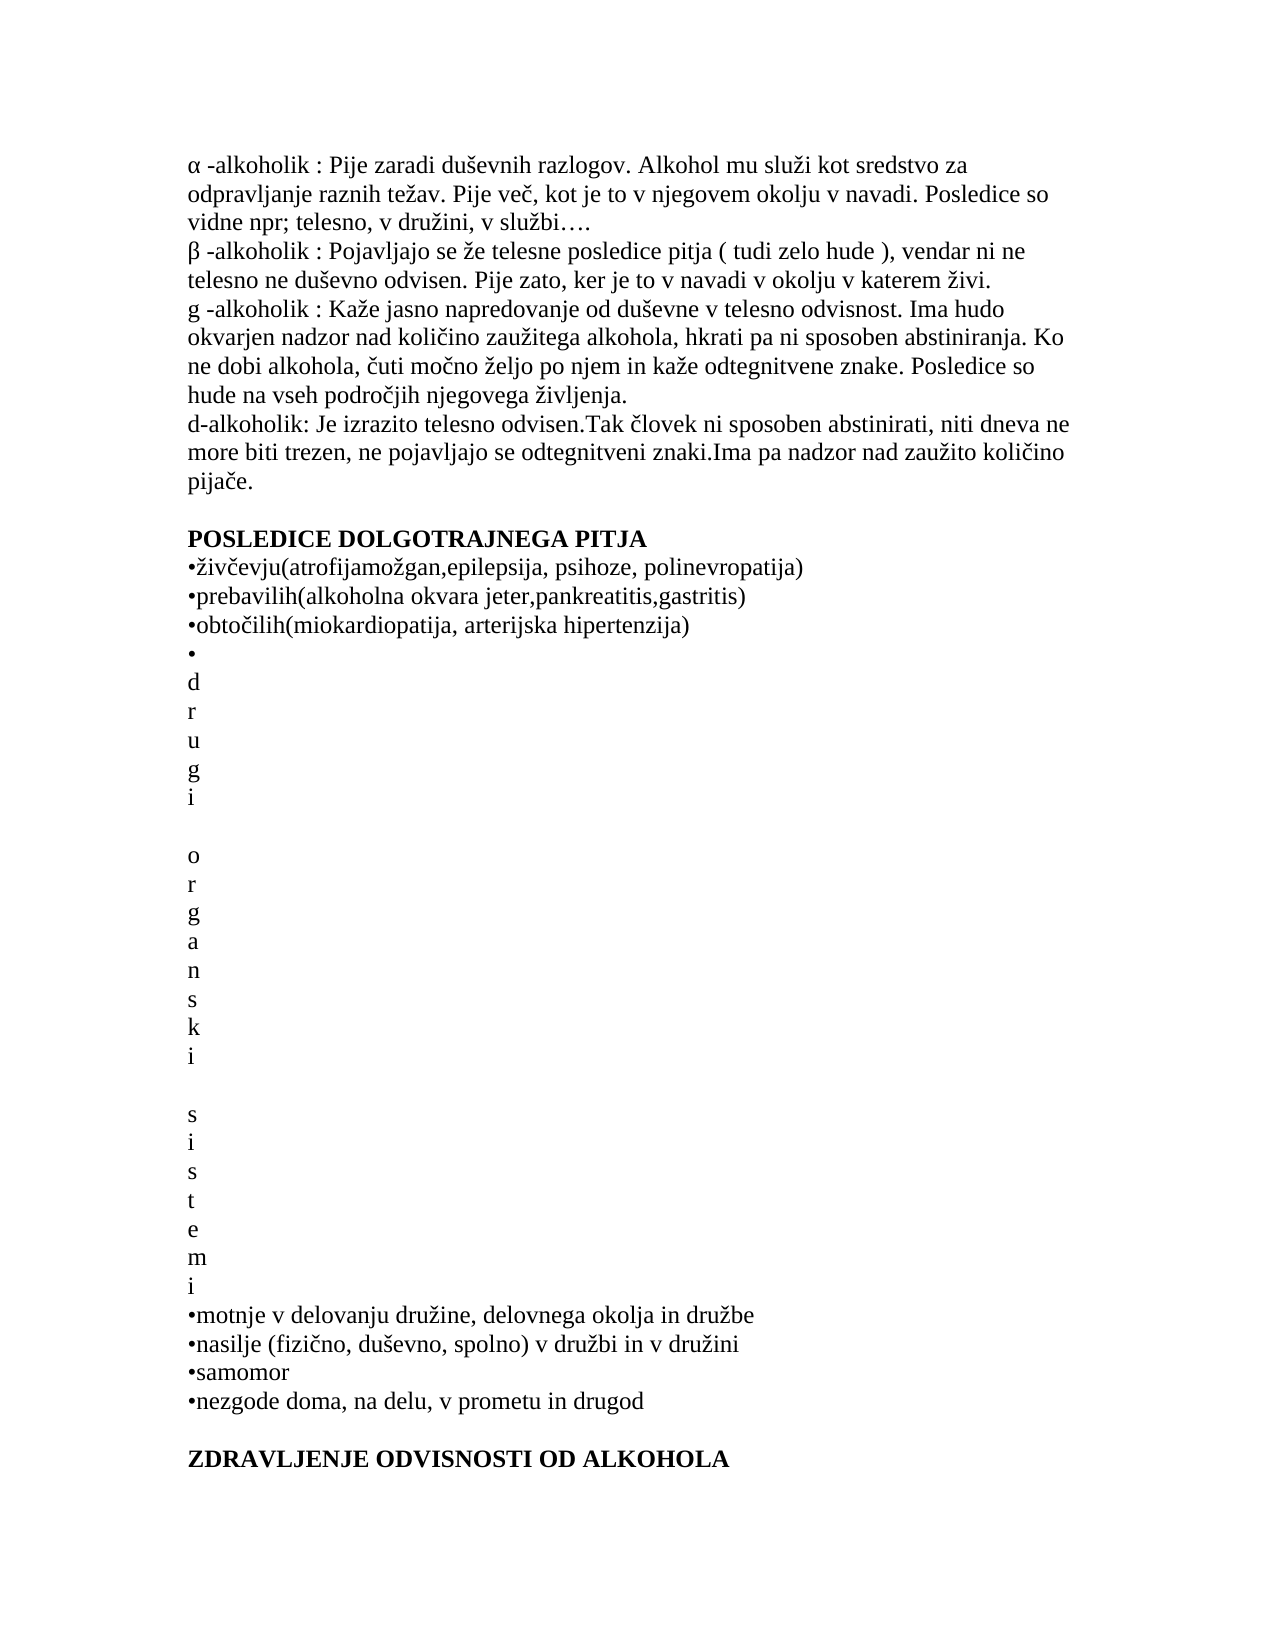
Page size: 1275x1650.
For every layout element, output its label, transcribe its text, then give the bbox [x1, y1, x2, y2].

text •nasilje (fizično, duševno, spolno) v družbi in v družini [187, 1329, 775, 1357]
text α -alkoholik : Pije zaradi duševnih razlogov. Alkohol mu služi kot sredstvo za odpravljanje raznih težav. Pije več, kot je to v njegovem okolju v navadi. Posledice so vidne npr; telesno, v družini, v službi…. [187, 150, 1087, 236]
text POSLEDICE DOLGOTRAJNEGA PITJA [187, 524, 1087, 552]
text •živčevju(atrofijamožgan,epilepsija, psihoze, polinevropatija) [187, 552, 925, 581]
text •samomor [187, 1357, 1087, 1386]
text ZDRAVLJENJE ODVISNOSTI OD ALKOHOLA [187, 1444, 1087, 1472]
text •nezgode doma, na delu, v prometu in drugod [187, 1386, 1087, 1415]
text •obtočilih(miokardiopatija, arterijska hipertenzija) [187, 610, 696, 639]
text •prebavilih(alkoholna okvara jeter,pankreatitis,gastritis) [187, 581, 841, 610]
text β -alkoholik : Pojavljajo se že telesne posledice pitja ( tudi zelo hude ), vendar ni ne telesno ne duševno odvisen. Pije zato, ker je to v navadi v okolju v katerem živi. [187, 236, 1087, 294]
text g -alkoholik : Kaže jasno napredovanje od duševne v telesno odvisnost. Ima hudo okvarjen nadzor nad količino zaužitega alkohola, hkrati pa ni sposoben abstiniranja. Ko ne dobi alkohola, čuti močno željo po njem in kaže odtegnitvene znake. Posledice so hude na vseh področjih njegovega življenja. [187, 294, 1087, 409]
text •motnje v delovanju družine, delovnega okolja in družbe [187, 1300, 795, 1329]
text d-alkoholik: Je izrazito telesno odvisen.Tak človek ni sposoben abstinirati, niti dneva ne more biti trezen, ne pojavljajo se odtegnitveni znaki.Ima pa nadzor nad zaužito količino pijače. [187, 409, 1087, 495]
